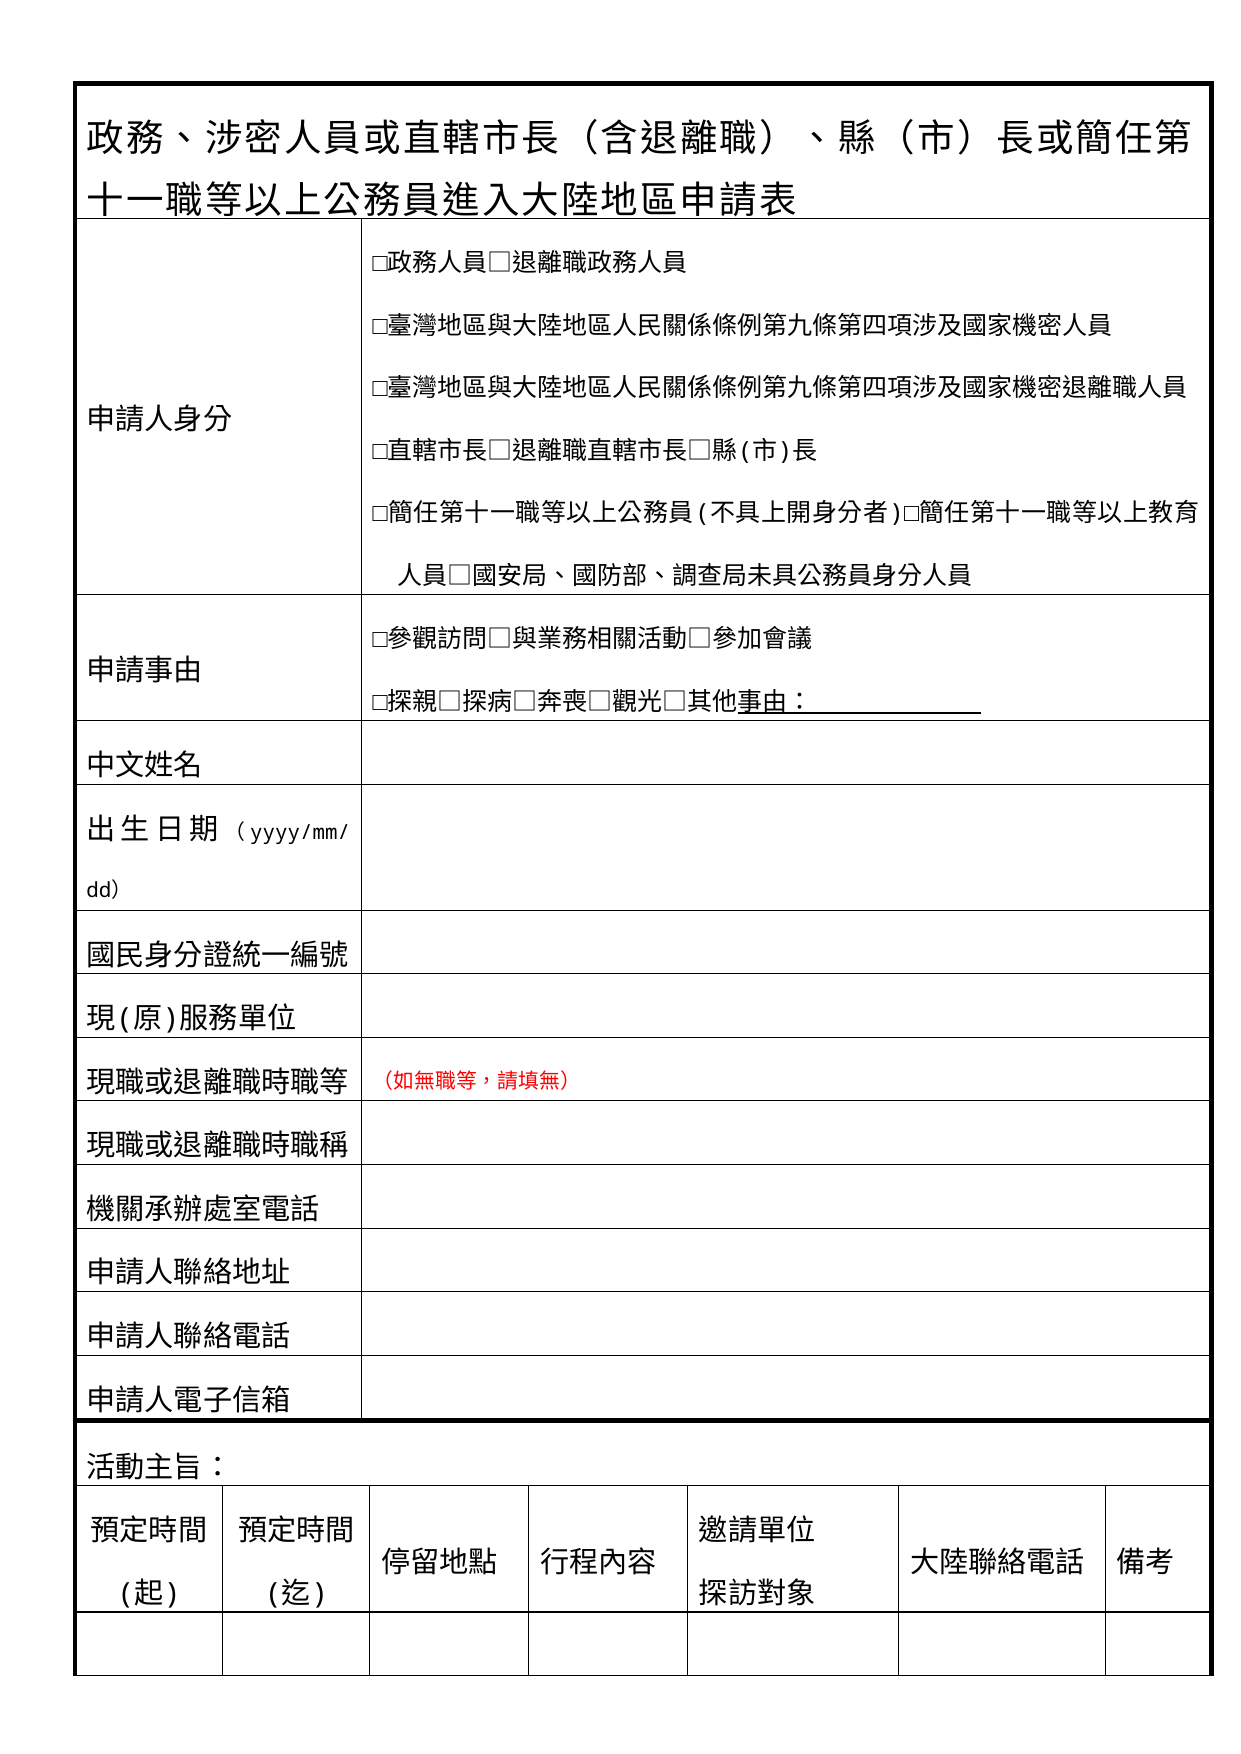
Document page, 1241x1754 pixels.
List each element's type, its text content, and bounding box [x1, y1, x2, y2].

table_cell [362, 1165, 1209, 1227]
table_cell （如無職等，請填無） [362, 1038, 1209, 1100]
table_cell [223, 1613, 369, 1675]
table_cell □政務人員□退離職政務人員 □臺灣地區與大陸地區人民關係條例第九條第四項涉及國家機密人員 □臺灣地區與大陸地區人民關係條例第九條第四項涉及國家機密退離職人員 □直轄市長□退離職直轄市長□縣(市)長 □簡任第十一職等以上公務員(不具上開身分者)□簡任第十一職等以上教育人員□國安局、國防部、調查局未具公務員身分人員 [362, 219, 1209, 594]
table_cell 現職或退離職時職稱 [77, 1101, 361, 1164]
table_cell 機關承辦處室電話 [77, 1165, 361, 1227]
table_cell [1106, 1613, 1209, 1675]
table_cell 預定時間(起) [77, 1486, 222, 1611]
table_cell 申請人聯絡電話 [77, 1292, 361, 1354]
table_cell □參觀訪問□與業務相關活動□參加會議 □探親□探病□奔喪□觀光□其他事由： [362, 595, 1209, 720]
table_cell 大陸聯絡電話 [899, 1486, 1105, 1611]
table_cell [362, 721, 1209, 784]
table_cell [362, 911, 1209, 973]
table_cell [529, 1613, 687, 1675]
table_cell 現(原)服務單位 [77, 974, 361, 1037]
table_cell [362, 1292, 1209, 1354]
table_cell 國民身分證統一編號 [77, 911, 361, 973]
table_cell 預定時間(迄) [223, 1486, 369, 1611]
table_cell 現職或退離職時職等 [77, 1038, 361, 1100]
table_cell 備考 [1106, 1486, 1209, 1611]
table_cell [77, 1613, 222, 1675]
table_header 政務、涉密人員或直轄市長（含退離職）、縣（市）長或簡任第十一職等以上公務員進入大陸地區申請表 [77, 86, 1209, 218]
table_cell 申請人聯絡地址 [77, 1229, 361, 1291]
table_cell [362, 1229, 1209, 1291]
table_cell [688, 1613, 898, 1675]
table_cell 申請人電子信箱 [77, 1356, 361, 1418]
table_cell [362, 974, 1209, 1037]
table_cell [370, 1613, 528, 1675]
table_cell 行程內容 [529, 1486, 687, 1611]
table_cell 中文姓名 [77, 721, 361, 784]
table_cell [362, 1356, 1209, 1418]
table_cell [899, 1613, 1105, 1675]
table_cell [362, 1101, 1209, 1164]
table_cell 停留地點 [370, 1486, 528, 1611]
table_cell 活動主旨： [77, 1423, 1209, 1485]
table_cell 出生日期（yyyy/mm/dd） [77, 785, 361, 910]
table_cell 申請事由 [77, 595, 361, 720]
table_cell [362, 785, 1209, 910]
table_cell 邀請單位 探訪對象 [688, 1486, 898, 1611]
table_cell 申請人身分 [77, 219, 361, 594]
